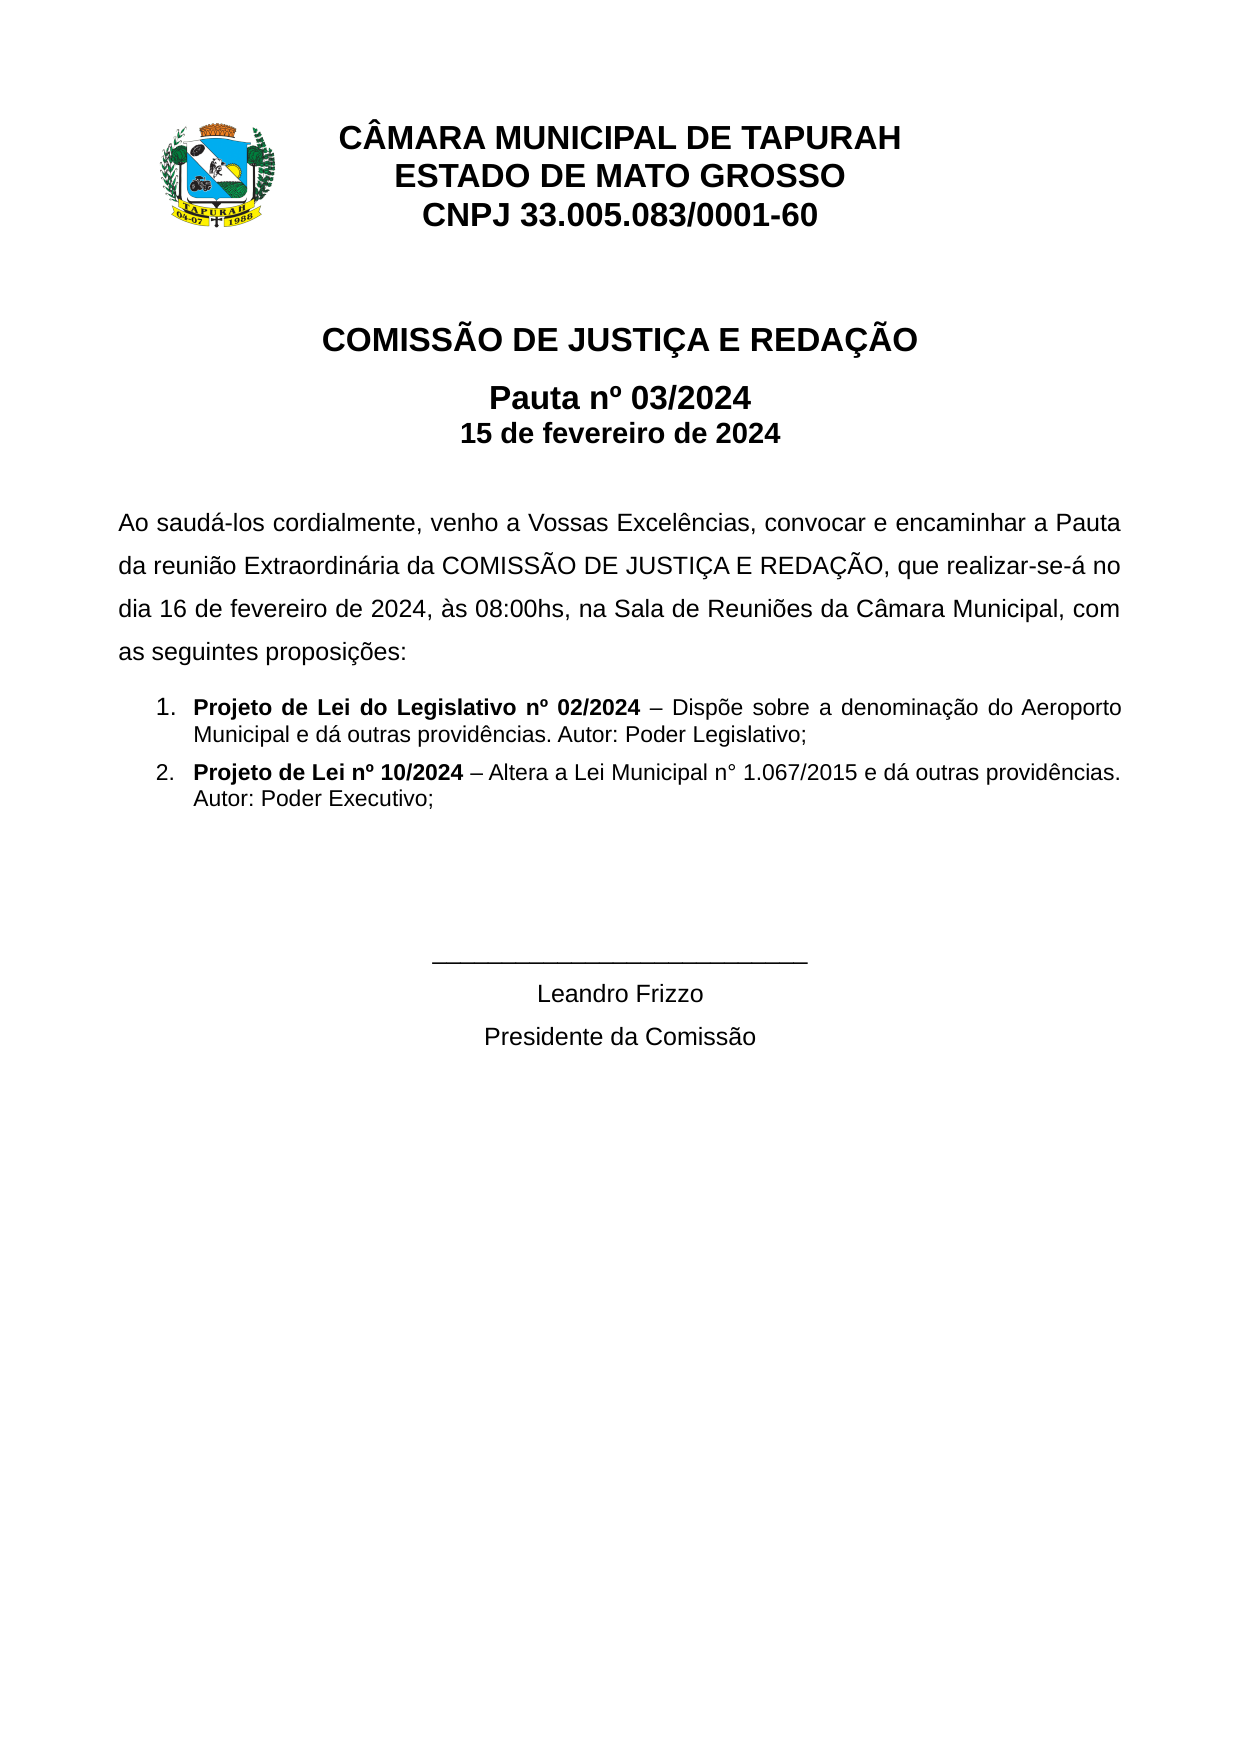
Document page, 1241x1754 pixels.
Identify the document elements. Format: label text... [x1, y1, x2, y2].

list Projeto de Lei do Legislativo nº 02/2024 – Dispõe sobre a denominação do Aeroporto Municipal e dá outras providências. Autor: Poder Legislativo; [156, 692, 1122, 747]
text Leandro Frizzo [118, 979, 1122, 1008]
text Pauta nº 03/2024 [118, 378, 1122, 417]
text COMISSÃO DE JUSTIÇA E REDAÇÃO [118, 321, 1122, 359]
list Projeto de Lei nº 10/2024 – Altera a Lei Municipal n° 1.067/2015 e dá outras providências. Autor: Poder Executivo; [156, 759, 1122, 812]
text Ao saudá-los cordialmente, venho a Vossas Excelências, convocar e encaminhar a Pauta da reunião Extraordinária da COMISSÃO DE JUSTIÇA E REDAÇÃO, que realizar-se-á no dia 16 de fevereiro de 2024, às 08:00hs, na Sala de Reuniões da Câmara Municipal, com as seguintes proposições: [118, 508, 1122, 666]
text ___________________________ [118, 936, 1122, 965]
text 15 de fevereiro de 2024 [118, 417, 1122, 450]
picture [154, 115, 280, 237]
text Presidente da Comissão [118, 1022, 1122, 1051]
